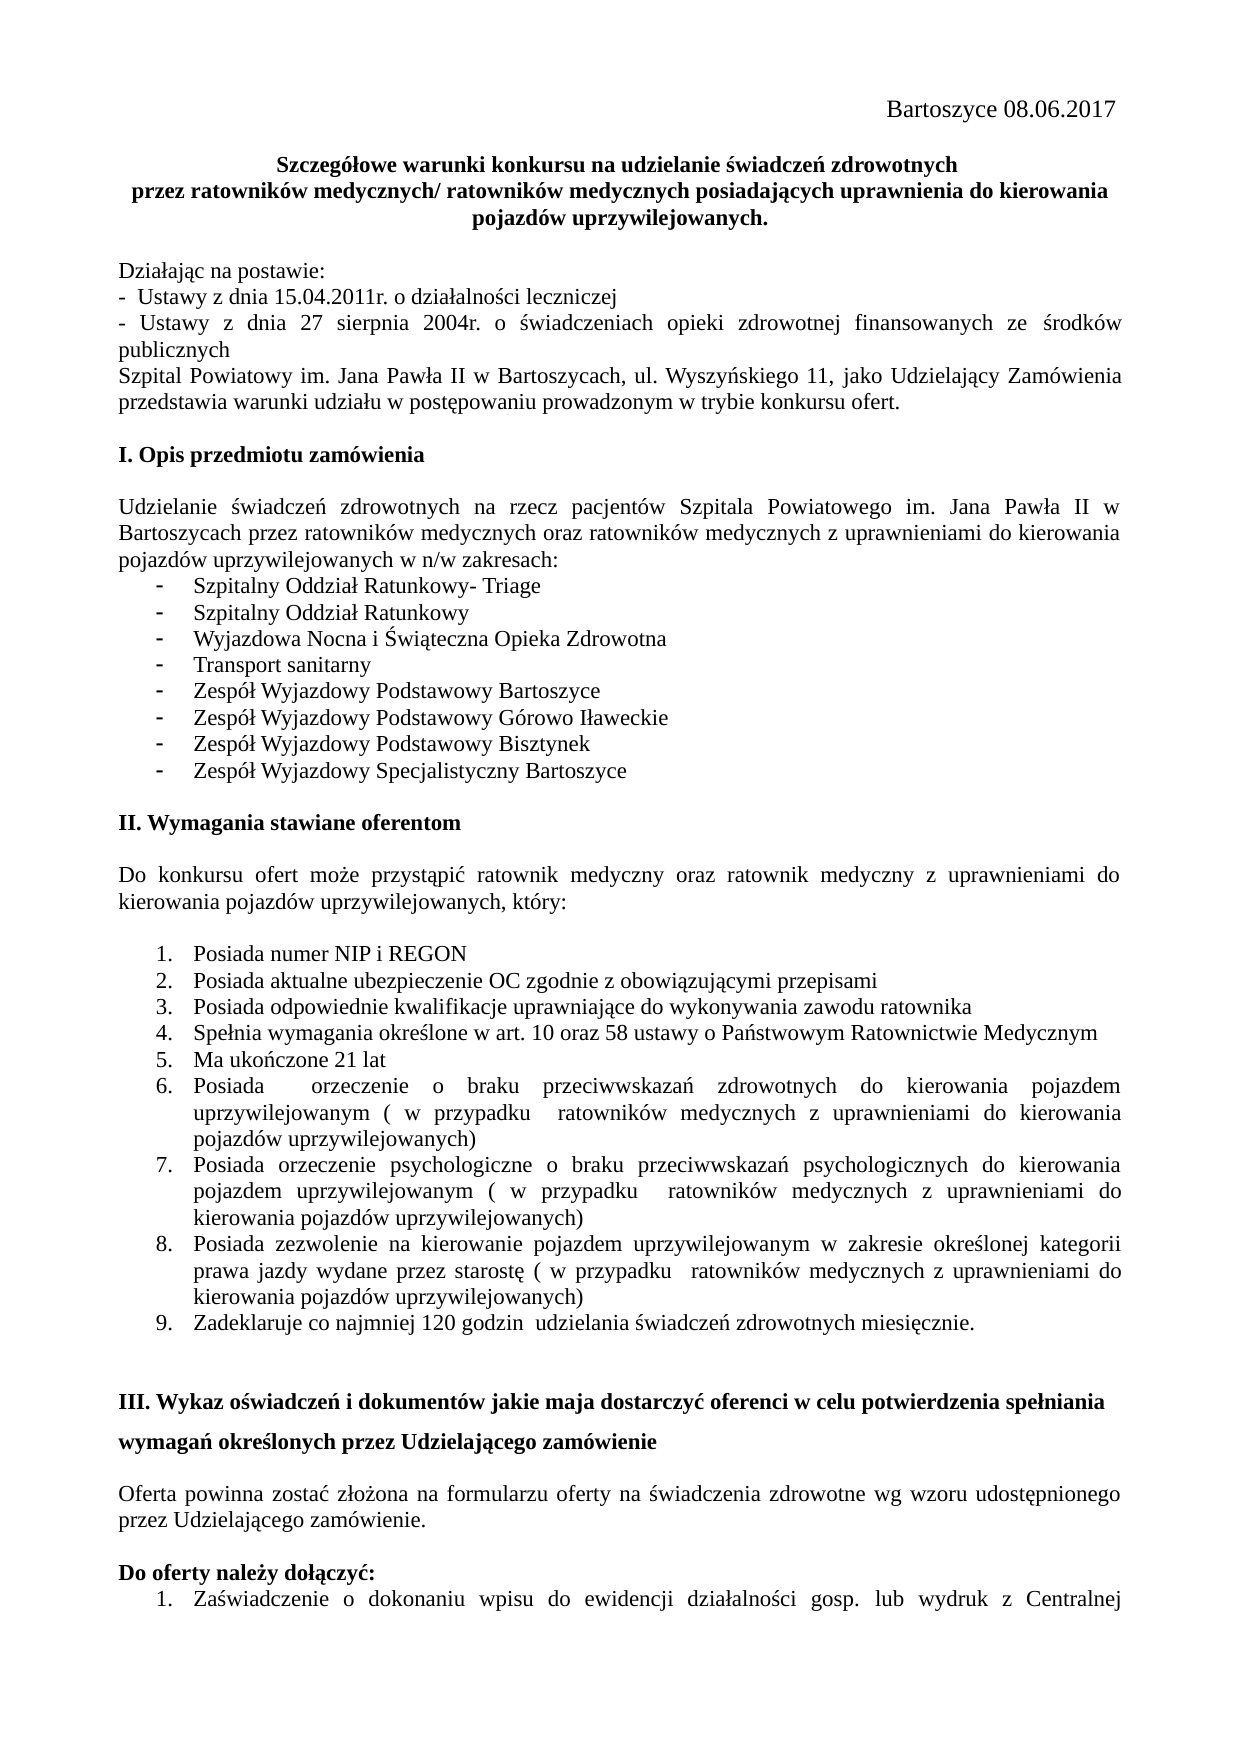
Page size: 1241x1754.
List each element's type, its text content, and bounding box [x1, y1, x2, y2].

list Wyjazdowa Nocna i Świąteczna Opieka Zdrowotna [156, 625, 1122, 651]
list Zaświadczenie o dokonaniu wpisu do ewidencji działalności gosp. lub wydruk z Centralnej [156, 1585, 1122, 1612]
text - Ustawy z dnia 27 sierpnia 2004r. o świadczeniach opieki zdrowotnej finansowanych ze środków publicznych [118, 309, 1122, 362]
text Bartoszyce 08.06.2017 [118, 94, 1122, 122]
text Działając na postawie: [118, 257, 1122, 283]
list Zespół Wyjazdowy Podstawowy Bisztynek [156, 730, 1122, 757]
text Udzielanie świadczeń zdrowotnych na rzecz pacjentów Szpitala Powiatowego im. Jana Pawła II w Bartoszycach przez ratowników medycznych oraz ratowników medycznych z uprawnieniami do kierowania pojazdów uprzywilejowanych w n/w zakresach: [118, 493, 1122, 572]
text Do konkursu ofert może przystąpić ratownik medyczny oraz ratownik medyczny z uprawnieniami do kierowania pojazdów uprzywilejowanych, który: [118, 861, 1122, 914]
list Zespół Wyjazdowy Specjalistyczny Bartoszyce [156, 757, 1122, 783]
text Szpital Powiatowy im. Jana Pawła II w Bartoszycach, ul. Wyszyńskiego 11, jako Udzielający Zamówienia przedstawia warunki udziału w postępowaniu prowadzonym w trybie konkursu ofert. [118, 362, 1122, 415]
text Do oferty należy dołączyć: [118, 1559, 1122, 1585]
text przez ratowników medycznych/ ratowników medycznych posiadających uprawnienia do kierowania pojazdów uprzywilejowanych. [118, 178, 1122, 230]
list Zespół Wyjazdowy Podstawowy Górowo Iławeckie [156, 704, 1122, 730]
list Posiada aktualne ubezpieczenie OC zgodnie z obowiązującymi przepisami [156, 967, 1122, 993]
list Posiada orzeczenie o braku przeciwwskazań zdrowotnych do kierowania pojazdem uprzywilejowanym ( w przypadku ratowników medycznych z uprawnieniami do kierowania pojazdów uprzywilejowanych) [156, 1072, 1122, 1151]
text I. Opis przedmiotu zamówienia [118, 441, 1122, 467]
list Spełnia wymagania określone w art. 10 oraz 58 ustawy o Państwowym Ratownictwie Medycznym [156, 1019, 1122, 1046]
list Zespół Wyjazdowy Podstawowy Bartoszyce [156, 678, 1122, 704]
text Oferta powinna zostać złożona na formularzu oferty na świadczenia zdrowotne wg wzoru udostępnionego przez Udzielającego zamówienie. [118, 1480, 1122, 1533]
list Posiada numer NIP i REGON [156, 940, 1122, 967]
text Szczegółowe warunki konkursu na udzielanie świadczeń zdrowotnych [118, 151, 1122, 178]
text II. Wymagania stawiane oferentom [118, 809, 1122, 836]
list Ma ukończone 21 lat [156, 1046, 1122, 1072]
list Zadeklaruje co najmniej 120 godzin udzielania świadczeń zdrowotnych miesięcznie. [156, 1309, 1122, 1336]
text - Ustawy z dnia 15.04.2011r. o działalności leczniczej [118, 283, 1122, 309]
list Posiada orzeczenie psychologiczne o braku przeciwwskazań psychologicznych do kierowania pojazdem uprzywilejowanym ( w przypadku ratowników medycznych z uprawnieniami do kierowania pojazdów uprzywilejowanych) [156, 1151, 1122, 1230]
list Posiada zezwolenie na kierowanie pojazdem uprzywilejowanym w zakresie określonej kategorii prawa jazdy wydane przez starostę ( w przypadku ratowników medycznych z uprawnieniami do kierowania pojazdów uprzywilejowanych) [156, 1230, 1122, 1309]
list Szpitalny Oddział Ratunkowy [156, 598, 1122, 625]
text III. Wykaz oświadczeń i dokumentów jakie maja dostarczyć oferenci w celu potwierdzenia spełniania wymagań określonych przez Udzielającego zamówienie [118, 1388, 1122, 1454]
list Transport sanitarny [156, 651, 1122, 678]
list Posiada odpowiednie kwalifikacje uprawniające do wykonywania zawodu ratownika [156, 993, 1122, 1019]
list Szpitalny Oddział Ratunkowy- Triage [156, 572, 1122, 598]
